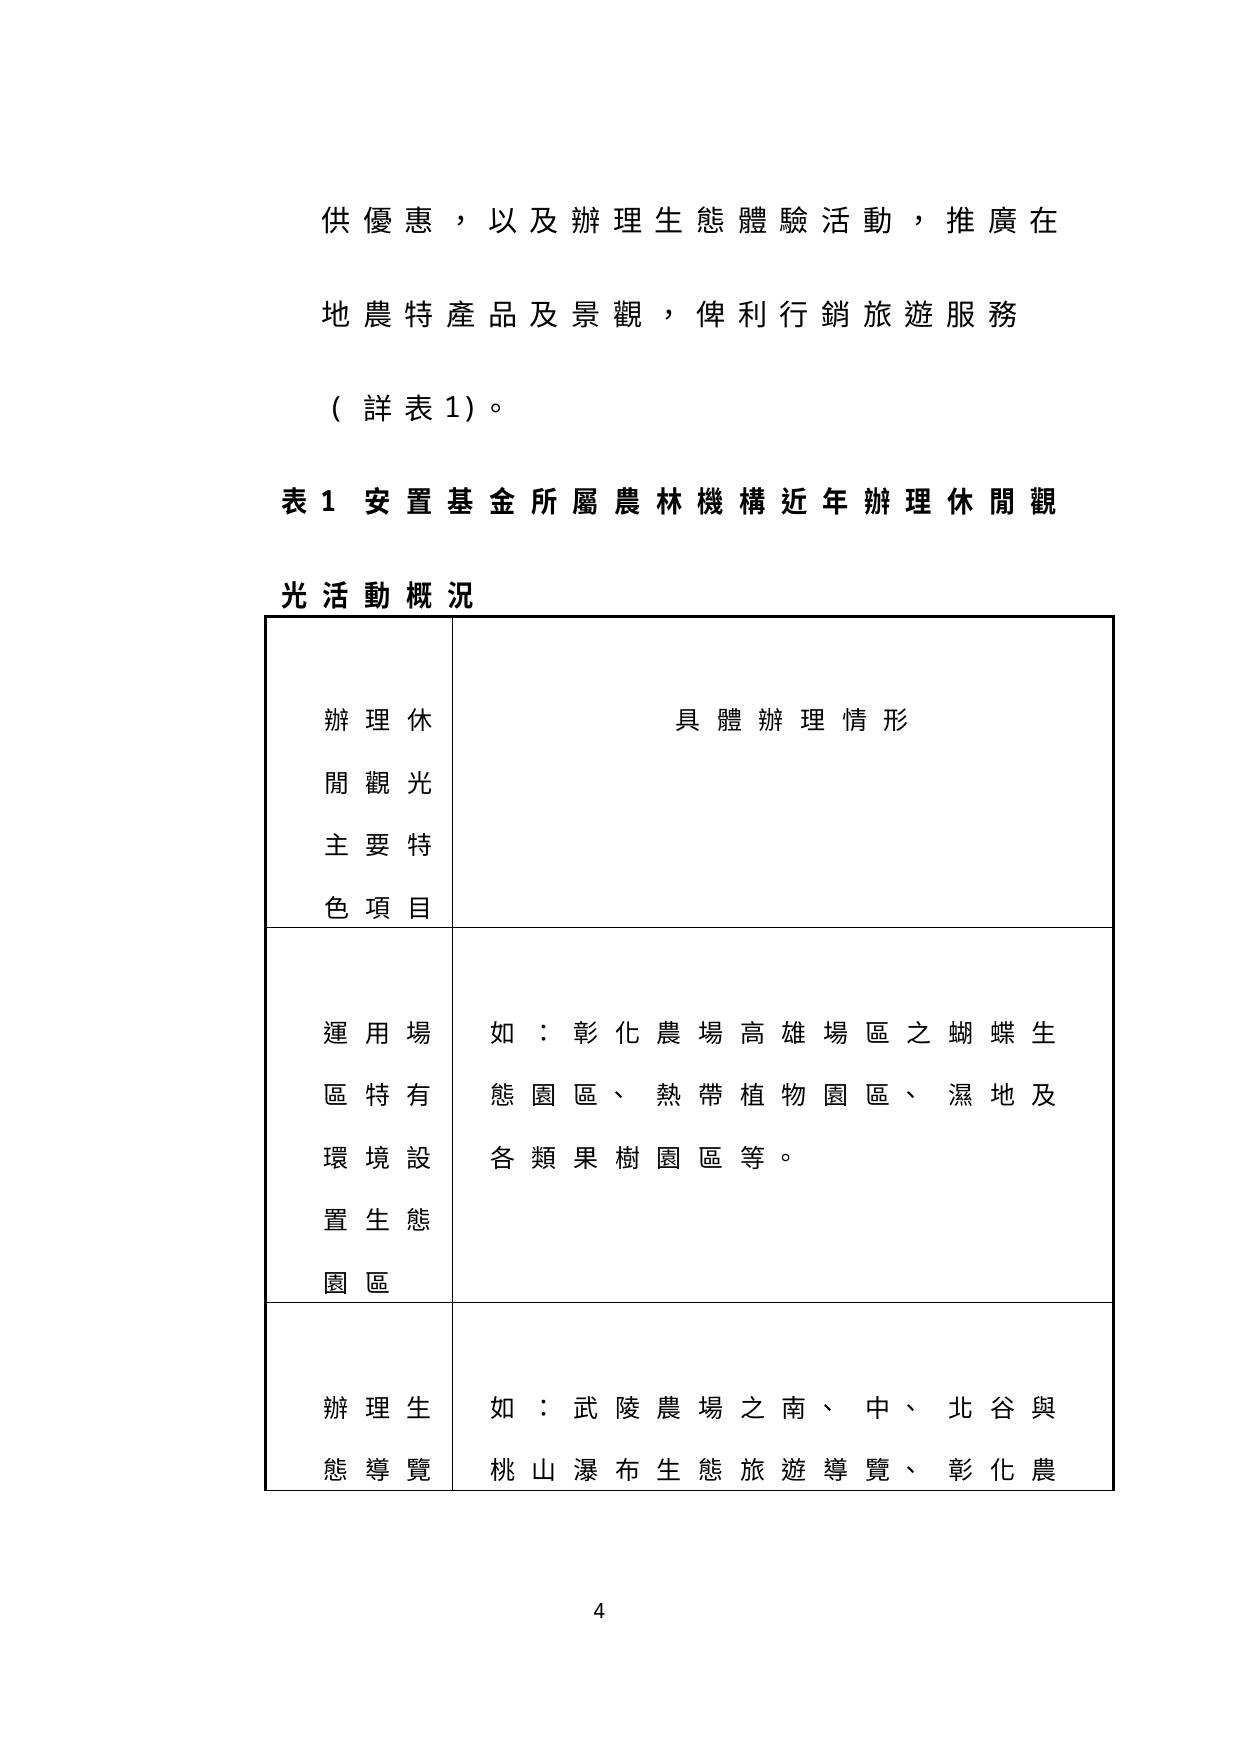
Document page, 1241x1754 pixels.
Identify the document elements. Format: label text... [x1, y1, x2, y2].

table_cell 如：武陵農場之南、中、北谷與桃山瀑布生態旅遊導覽、彰化農 [453, 1303, 1112, 1490]
text 表1 安置基金所屬農林機構近年辦理休閒觀光活動概況 [249, 427, 1065, 615]
table_header 具體辦理情形 [453, 618, 1112, 927]
table_cell 辦理生態導覽 [267, 1303, 452, 1490]
table_cell 運用場區特有環境設置生態園區 [267, 928, 452, 1302]
table_cell 如：彰化農場高雄場區之蝴蝶生態園區、熱帶植物園區、濕地及各類果樹園區等。 [453, 928, 1112, 1302]
text 退輔會早年為協助退除役官兵轉業及安定其生活，自44年陸續於全國各地自國防部接管及自行設置計21個農林機構，輔導退除役官兵從事農墾工作。惟近年隨著產業型態、經營環境變遷，所屬各農林機構逐步整併並轉型發展為兼具精緻農業、生態保育及觀光遊憩功能之場所，包括清境、福壽山、武陵、彰化、臺東等農場為吸引客源，陸續進行旅館、基礎設施之整建，以改善服務品質，另透過參加國內外旅展、媒體報導、與周邊產業業者結盟提供優惠，以及辦理生態體驗活動，推廣在地農特產品及景觀，俾利行銷旅遊服務(詳表1)。 [249, 177, 1065, 427]
table_header 辦理休閒觀光 主要特色項目 [267, 618, 452, 927]
